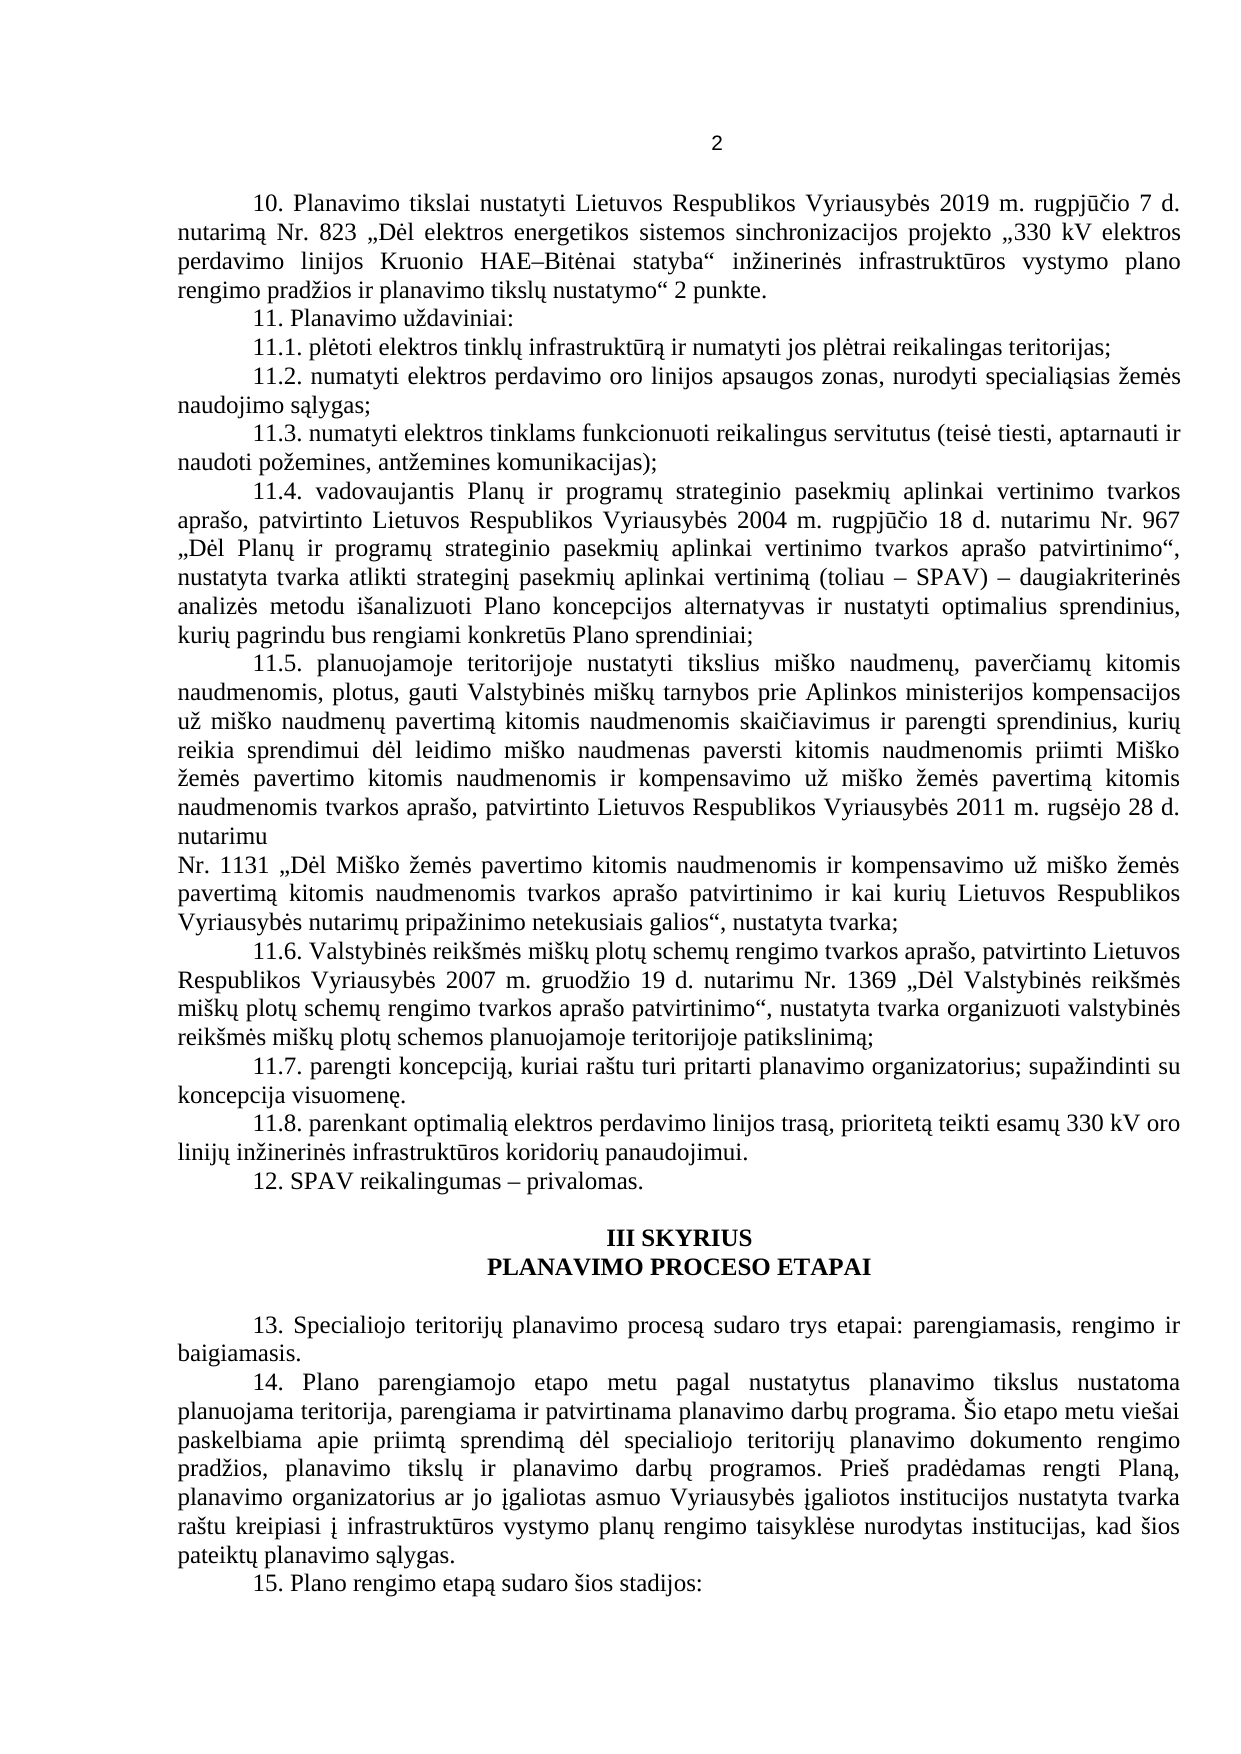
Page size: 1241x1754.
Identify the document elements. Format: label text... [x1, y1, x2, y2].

text 11.8. parenkant optimalią elektros perdavimo linijos trasą, prioritetą teikti esamų 330 kV oro linijų inžinerinės infrastruktūros koridorių panaudojimui. [177, 1108, 1181, 1166]
text 15. Plano rengimo etapą sudaro šios stadijos: [177, 1568, 1181, 1597]
text 11.3. numatyti elektros tinklams funkcionuoti reikalingus servitutus (teisė tiesti, aptarnauti ir naudoti požemines, antžemines komunikacijas); [177, 418, 1181, 476]
text III SKYRIUS [177, 1223, 1181, 1252]
text 11. Planavimo uždaviniai: [177, 303, 1181, 332]
text 11.1. plėtoti elektros tinklų infrastruktūrą ir numatyti jos plėtrai reikalingas teritorijas; [177, 332, 1181, 361]
text 12. SPAV reikalingumas – privalomas. [177, 1166, 1181, 1195]
text 14. Plano parengiamojo etapo metu pagal nustatytus planavimo tikslus nustatoma planuojama teritorija, parengiama ir patvirtinama planavimo darbų programa. Šio etapo metu viešai paskelbiama apie priimtą sprendimą dėl specialiojo teritorijų planavimo dokumento rengimo pradžios, planavimo tikslų ir planavimo darbų programos. Prieš pradėdamas rengti Planą, planavimo organizatorius ar jo įgaliotas asmuo Vyriausybės įgaliotos institucijos nustatyta tvarka raštu kreipiasi į infrastruktūros vystymo planų rengimo taisyklėse nurodytas institucijas, kad šios pateiktų planavimo sąlygas. [177, 1367, 1181, 1568]
text 11.2. numatyti elektros perdavimo oro linijos apsaugos zonas, nurodyti specialiąsias žemės naudojimo sąlygas; [177, 361, 1181, 418]
text PLANAVIMO PROCESO ETAPAI [177, 1252, 1181, 1281]
text 13. Specialiojo teritorijų planavimo procesą sudaro trys etapai: parengiamasis, rengimo ir baigiamasis. [177, 1310, 1181, 1367]
text 10. Planavimo tikslai nustatyti Lietuvos Respublikos Vyriausybės 2019 m. rugpjūčio 7 d. nutarimą Nr. 823 „Dėl elektros energetikos sistemos sinchronizacijos projekto „330 kV elektros perdavimo linijos Kruonio HAE–Bitėnai statyba“ inžinerinės infrastruktūros vystymo plano rengimo pradžios ir planavimo tikslų nustatymo“ 2 punkte. [177, 188, 1181, 303]
text 11.7. parengti koncepciją, kuriai raštu turi pritarti planavimo organizatorius; supažindinti su koncepcija visuomenę. [177, 1051, 1181, 1108]
text 11.4. vadovaujantis Planų ir programų strateginio pasekmių aplinkai vertinimo tvarkos aprašo, patvirtinto Lietuvos Respublikos Vyriausybės 2004 m. rugpjūčio 18 d. nutarimu Nr. 967 „Dėl Planų ir programų strateginio pasekmių aplinkai vertinimo tvarkos aprašo patvirtinimo“, nustatyta tvarka atlikti strateginį pasekmių aplinkai vertinimą (toliau – SPAV) – daugiakriterinės analizės metodu išanalizuoti Plano koncepcijos alternatyvas ir nustatyti optimalius sprendinius, kurių pagrindu bus rengiami konkretūs Plano sprendiniai; [177, 476, 1181, 648]
text 11.5. planuojamoje teritorijoje nustatyti tikslius miško naudmenų, paverčiamų kitomis naudmenomis, plotus, gauti Valstybinės miškų tarnybos prie Aplinkos ministerijos kompensacijos už miško naudmenų pavertimą kitomis naudmenomis skaičiavimus ir parengti sprendinius, kurių reikia sprendimui dėl leidimo miško naudmenas paversti kitomis naudmenomis priimti Miško žemės pavertimo kitomis naudmenomis ir kompensavimo už miško žemės pavertimą kitomis naudmenomis tvarkos aprašo, patvirtinto Lietuvos Respublikos Vyriausybės 2011 m. rugsėjo 28 d. nutarimu Nr. 1131 „Dėl Miško žemės pavertimo kitomis naudmenomis ir kompensavimo už miško žemės pavertimą kitomis naudmenomis tvarkos aprašo patvirtinimo ir kai kurių Lietuvos Respublikos Vyriausybės nutarimų pripažinimo netekusiais galios“, nustatyta tvarka; [177, 648, 1181, 936]
text 11.6. Valstybinės reikšmės miškų plotų schemų rengimo tvarkos aprašo, patvirtinto Lietuvos Respublikos Vyriausybės 2007 m. gruodžio 19 d. nutarimu Nr. 1369 „Dėl Valstybinės reikšmės miškų plotų schemų rengimo tvarkos aprašo patvirtinimo“, nustatyta tvarka organizuoti valstybinės reikšmės miškų plotų schemos planuojamoje teritorijoje patikslinimą; [177, 936, 1181, 1051]
